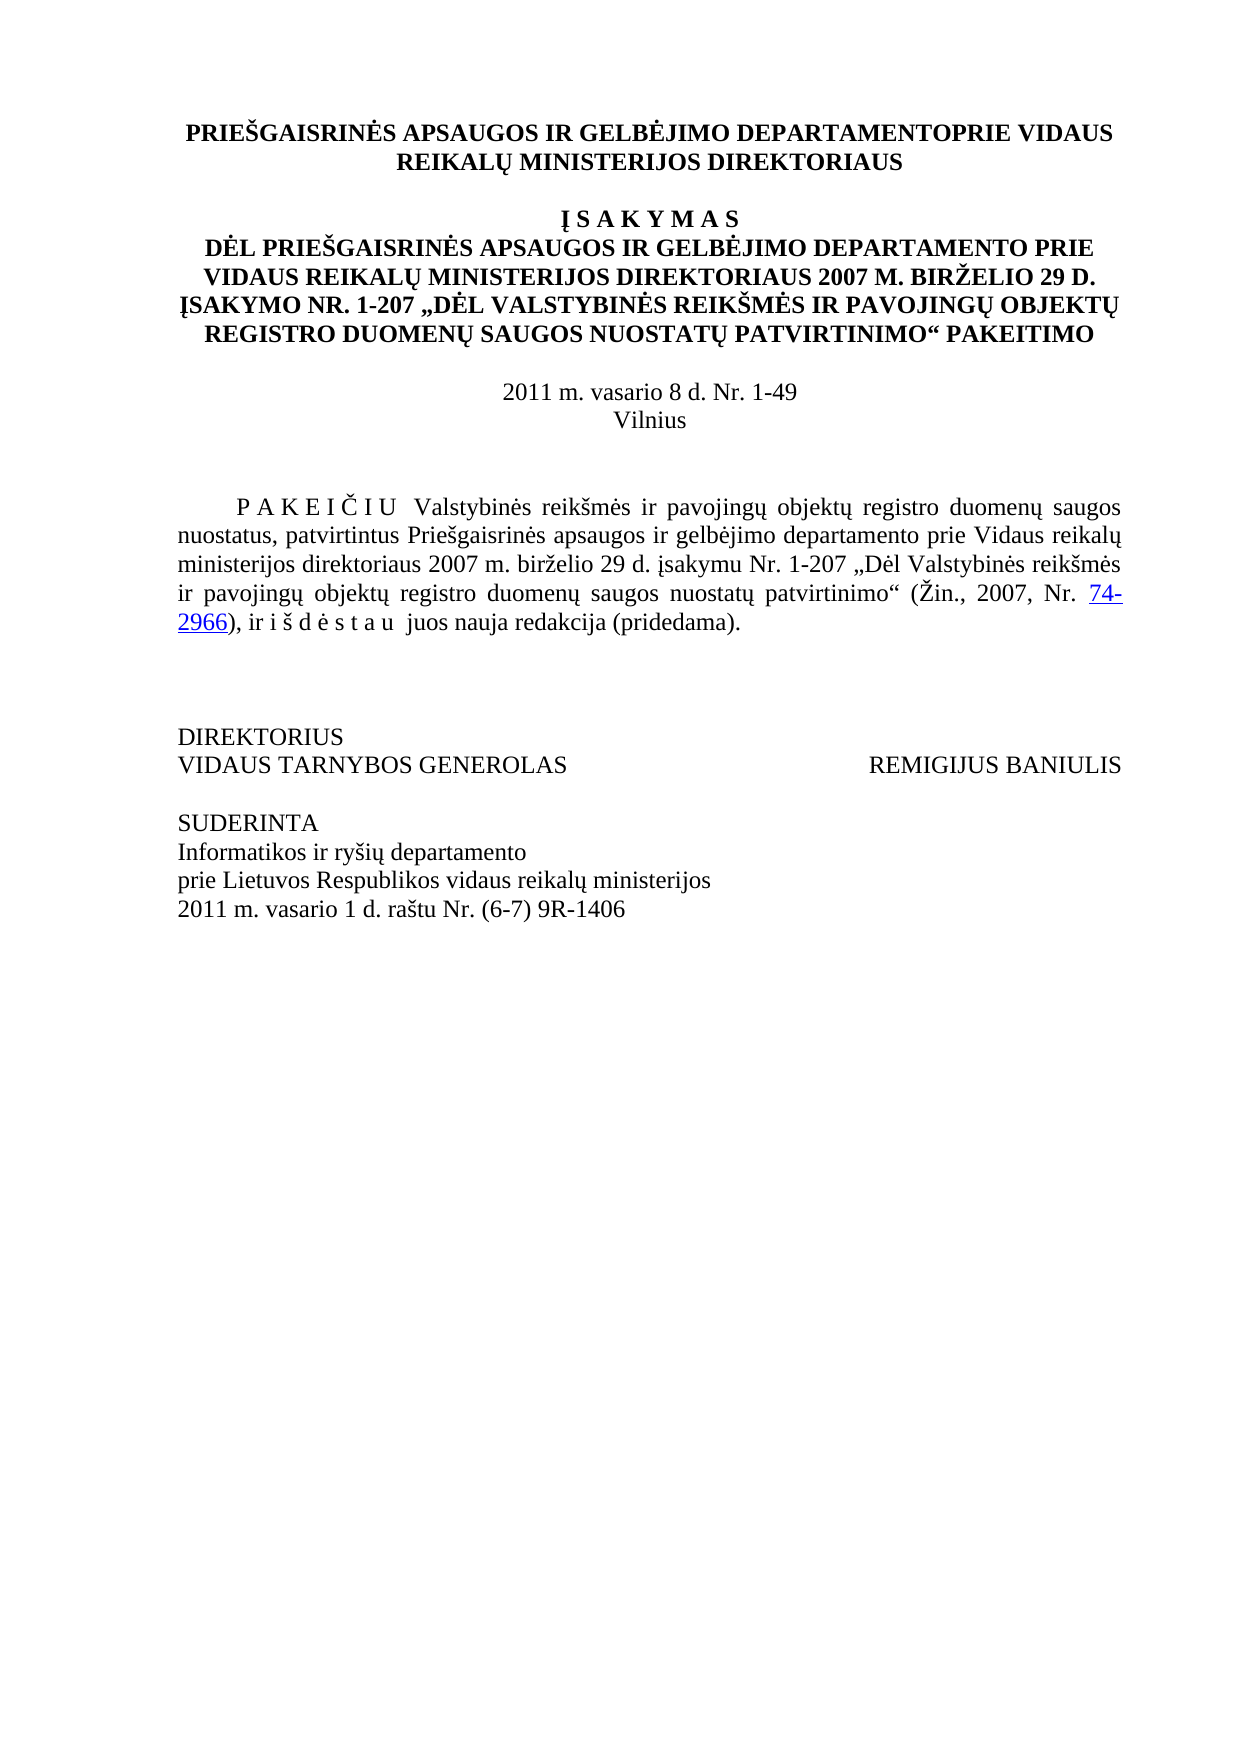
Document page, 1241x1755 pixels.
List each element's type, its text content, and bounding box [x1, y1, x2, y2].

text 2011 m. vasario 8 d. Nr. 1-49 [177, 377, 1122, 406]
text 2011 m. vasario 1 d. raštu Nr. (6-7) 9R-1406 [177, 894, 1122, 923]
text Pakeičiu Valstybinės reikšmės ir pavojingų objektų registro duomenų saugos nuostatus, patvirtintus Priešgaisrinės apsaugos ir gelbėjimo departamento prie Vidaus reikalų ministerijos direktoriaus 2007 m. birželio 29 d. įsakymu Nr. 1-207 „Dėl Valstybinės reikšmės ir pavojingų objektų registro duomenų saugos nuostatų patvirtinimo“ (Žin., 2007, Nr. 74-2966), ir išdėstau juos nauja redakcija (pridedama). [177, 492, 1122, 636]
text Direktorius [177, 722, 1122, 751]
text prie Lietuvos Respublikos vidaus reikalų ministerijos [177, 866, 1122, 894]
text ĮSAKYMAS [177, 204, 1122, 233]
text Vilnius [177, 406, 1122, 434]
text Informatikos ir ryšių departamento [177, 837, 1122, 866]
text PRIEŠGAISRINĖS APSAUGOS IR GELBĖJIMO DEPARTAMENTOPRIE VIDAUS REIKALŲ MINISTERIJOS DIREKTORIAUS [177, 118, 1122, 176]
text SUDERINTA [177, 808, 1122, 837]
text vidaus tarnybos generolas Remigijus Baniulis [177, 751, 1122, 779]
text DĖL PRIEŠGAISRINĖS APSAUGOS IR GELBĖJIMO DEPARTAMENTO PRIE VIDAUS REIKALŲ MINISTERIJOS DIREKTORIAUS 2007 M. BIRŽELIO 29 D. ĮSAKYMO Nr. 1-207 „DĖL VALSTYBINĖS REIKŠMĖS IR PAVOJINGŲ OBJEKTŲ REGISTRO DUOMENŲ SAUGOS NUOSTATŲ PATVIRTINIMO“ PAKEITIMO [177, 233, 1122, 348]
